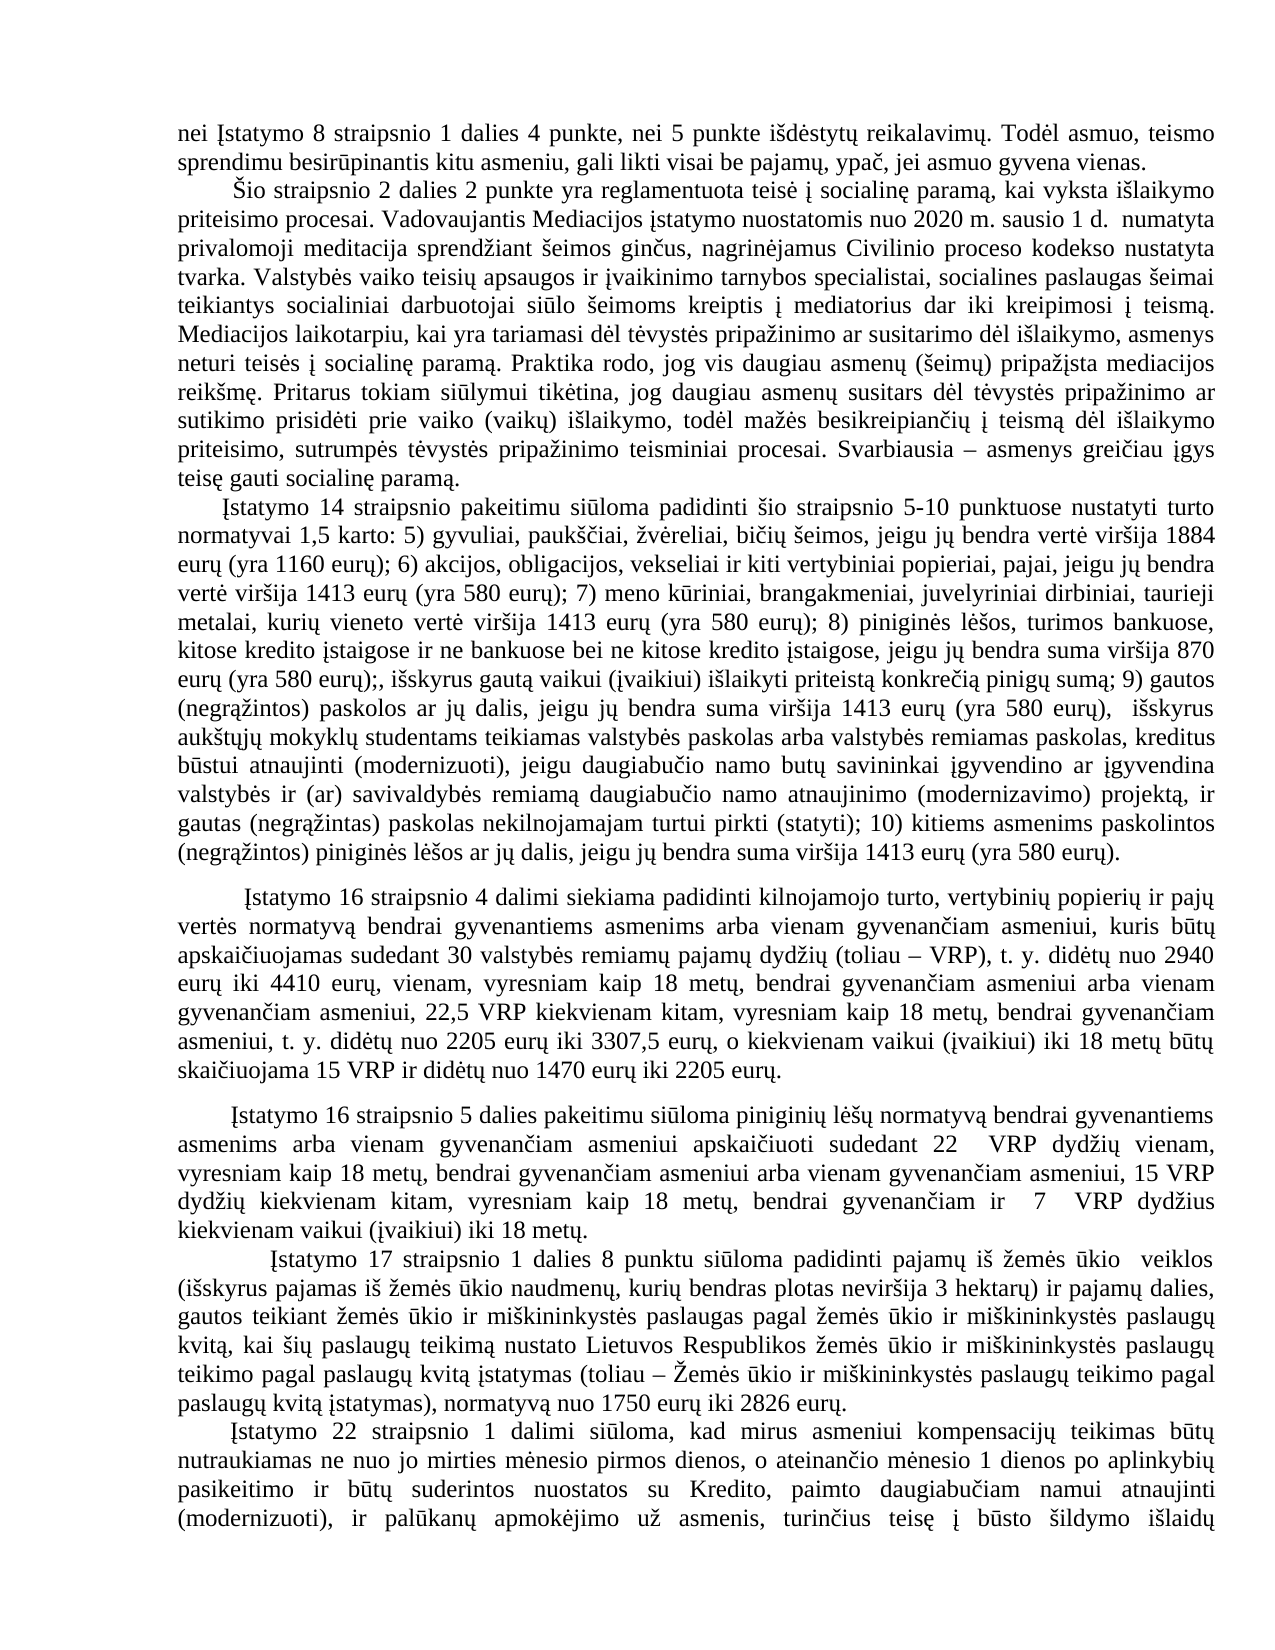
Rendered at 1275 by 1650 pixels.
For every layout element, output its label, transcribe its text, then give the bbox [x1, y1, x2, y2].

text Įstatymo 17 straipsnio 1 dalies 8 punktu siūloma padidinti pajamų iš žemės ūkio veiklos (išskyrus pajamas iš žemės ūkio naudmenų, kurių bendras plotas neviršija 3 hektarų) ir pajamų dalies, gautos teikiant žemės ūkio ir miškininkystės paslaugas pagal žemės ūkio ir miškininkystės paslaugų kvitą, kai šių paslaugų teikimą nustato Lietuvos Respublikos žemės ūkio ir miškininkystės paslaugų teikimo pagal paslaugų kvitą įstatymas (toliau – Žemės ūkio ir miškininkystės paslaugų teikimo pagal paslaugų kvitą įstatymas), normatyvą nuo 1750 eurų iki 2826 eurų. [0, 1244, 1216, 1416]
text Įstatymo 22 straipsnio 1 dalimi siūloma, kad mirus asmeniui kompensacijų teikimas būtų nutraukiamas ne nuo jo mirties mėnesio pirmos dienos, o ateinančio mėnesio 1 dienos po aplinkybių pasikeitimo ir būtų suderintos nuostatos su Kredito, paimto daugiabučiam namui atnaujinti (modernizuoti), ir palūkanų apmokėjimo už asmenis, turinčius teisę į būsto šildymo išlaidų [103, 1416, 1216, 1531]
text Įstatymo 14 straipsnio pakeitimu siūloma padidinti šio straipsnio 5-10 punktuose nustatyti turto normatyvai 1,5 karto: 5) gyvuliai, paukščiai, žvėreliai, bičių šeimos, jeigu jų bendra vertė viršija 1884 eurų (yra 1160 eurų); 6) akcijos, obligacijos, vekseliai ir kiti vertybiniai popieriai, pajai, jeigu jų bendra vertė viršija 1413 eurų (yra 580 eurų); 7) meno kūriniai, brangakmeniai, juvelyriniai dirbiniai, taurieji metalai, kurių vieneto vertė viršija 1413 eurų (yra 580 eurų); 8) piniginės lėšos, turimos bankuose, kitose kredito įstaigose ir ne bankuose bei ne kitose kredito įstaigose, jeigu jų bendra suma viršija 870 eurų (yra 580 eurų);, išskyrus gautą vaikui (įvaikiui) išlaikyti priteistą konkrečią pinigų sumą; 9) gautos (negrąžintos) paskolos ar jų dalis, jeigu jų bendra suma viršija 1413 eurų (yra 580 eurų), išskyrus aukštųjų mokyklų studentams teikiamas valstybės paskolas arba valstybės remiamas paskolas, kreditus būstui atnaujinti (modernizuoti), jeigu daugiabučio namo butų savininkai įgyvendino ar įgyvendina valstybės ir (ar) savivaldybės remiamą daugiabučio namo atnaujinimo (modernizavimo) projektą, ir gautas (negrąžintas) paskolas nekilnojamajam turtui pirkti (statyti); 10) kitiems asmenims paskolintos (negrąžintos) piniginės lėšos ar jų dalis, jeigu jų bendra suma viršija 1413 eurų (yra 580 eurų). [0, 492, 1216, 866]
text Įstatymo 16 straipsnio 4 dalimi siekiama padidinti kilnojamojo turto, vertybinių popierių ir pajų vertės normatyvą bendrai gyvenantiems asmenims arba vienam gyvenančiam asmeniui, kuris būtų apskaičiuojamas sudedant 30 valstybės remiamų pajamų dydžių (toliau – VRP), t. y. didėtų nuo 2940 eurų iki 4410 eurų, vienam, vyresniam kaip 18 metų, bendrai gyvenančiam asmeniui arba vienam gyvenančiam asmeniui, 22,5 VRP kiekvienam kitam, vyresniam kaip 18 metų, bendrai gyvenančiam asmeniui, t. y. didėtų nuo 2205 eurų iki 3307,5 eurų, o kiekvienam vaikui (įvaikiui) iki 18 metų būtų skaičiuojama 15 VRP ir didėtų nuo 1470 eurų iki 2205 eurų. [177, 882, 1216, 1083]
text nei Įstatymo 8 straipsnio 1 dalies 4 punkte, nei 5 punkte išdėstytų reikalavimų. Todėl asmuo, teismo sprendimu besirūpinantis kitu asmeniu, gali likti visai be pajamų, ypač, jei asmuo gyvena vienas. [177, 118, 1216, 176]
text Įstatymo 16 straipsnio 5 dalies pakeitimu siūloma piniginių lėšų normatyvą bendrai gyvenantiems asmenims arba vienam gyvenančiam asmeniui apskaičiuoti sudedant 22 VRP dydžių vienam, vyresniam kaip 18 metų, bendrai gyvenančiam asmeniui arba vienam gyvenančiam asmeniui, 15 VRP dydžių kiekvienam kitam, vyresniam kaip 18 metų, bendrai gyvenančiam ir 7 VRP dydžius kiekvienam vaikui (įvaikiui) iki 18 metų. [0, 1100, 1216, 1244]
text Šio straipsnio 2 dalies 2 punkte yra reglamentuota teisė į socialinę paramą, kai vyksta išlaikymo priteisimo procesai. Vadovaujantis Mediacijos įstatymo nuostatomis nuo 2020 m. sausio 1 d. numatyta privalomoji meditacija sprendžiant šeimos ginčus, nagrinėjamus Civilinio proceso kodekso nustatyta tvarka. Valstybės vaiko teisių apsaugos ir įvaikinimo tarnybos specialistai, socialines paslaugas šeimai teikiantys socialiniai darbuotojai siūlo šeimoms kreiptis į mediatorius dar iki kreipimosi į teismą. Mediacijos laikotarpiu, kai yra tariamasi dėl tėvystės pripažinimo ar susitarimo dėl išlaikymo, asmenys neturi teisės į socialinę paramą. Praktika rodo, jog vis daugiau asmenų (šeimų) pripažįsta mediacijos reikšmę. Pritarus tokiam siūlymui tikėtina, jog daugiau asmenų susitars dėl tėvystės pripažinimo ar sutikimo prisidėti prie vaiko (vaikų) išlaikymo, todėl mažės besikreipiančių į teismą dėl išlaikymo priteisimo, sutrumpės tėvystės pripažinimo teisminiai procesai. Svarbiausia – asmenys greičiau įgys teisę gauti socialinę paramą. [177, 176, 1216, 492]
